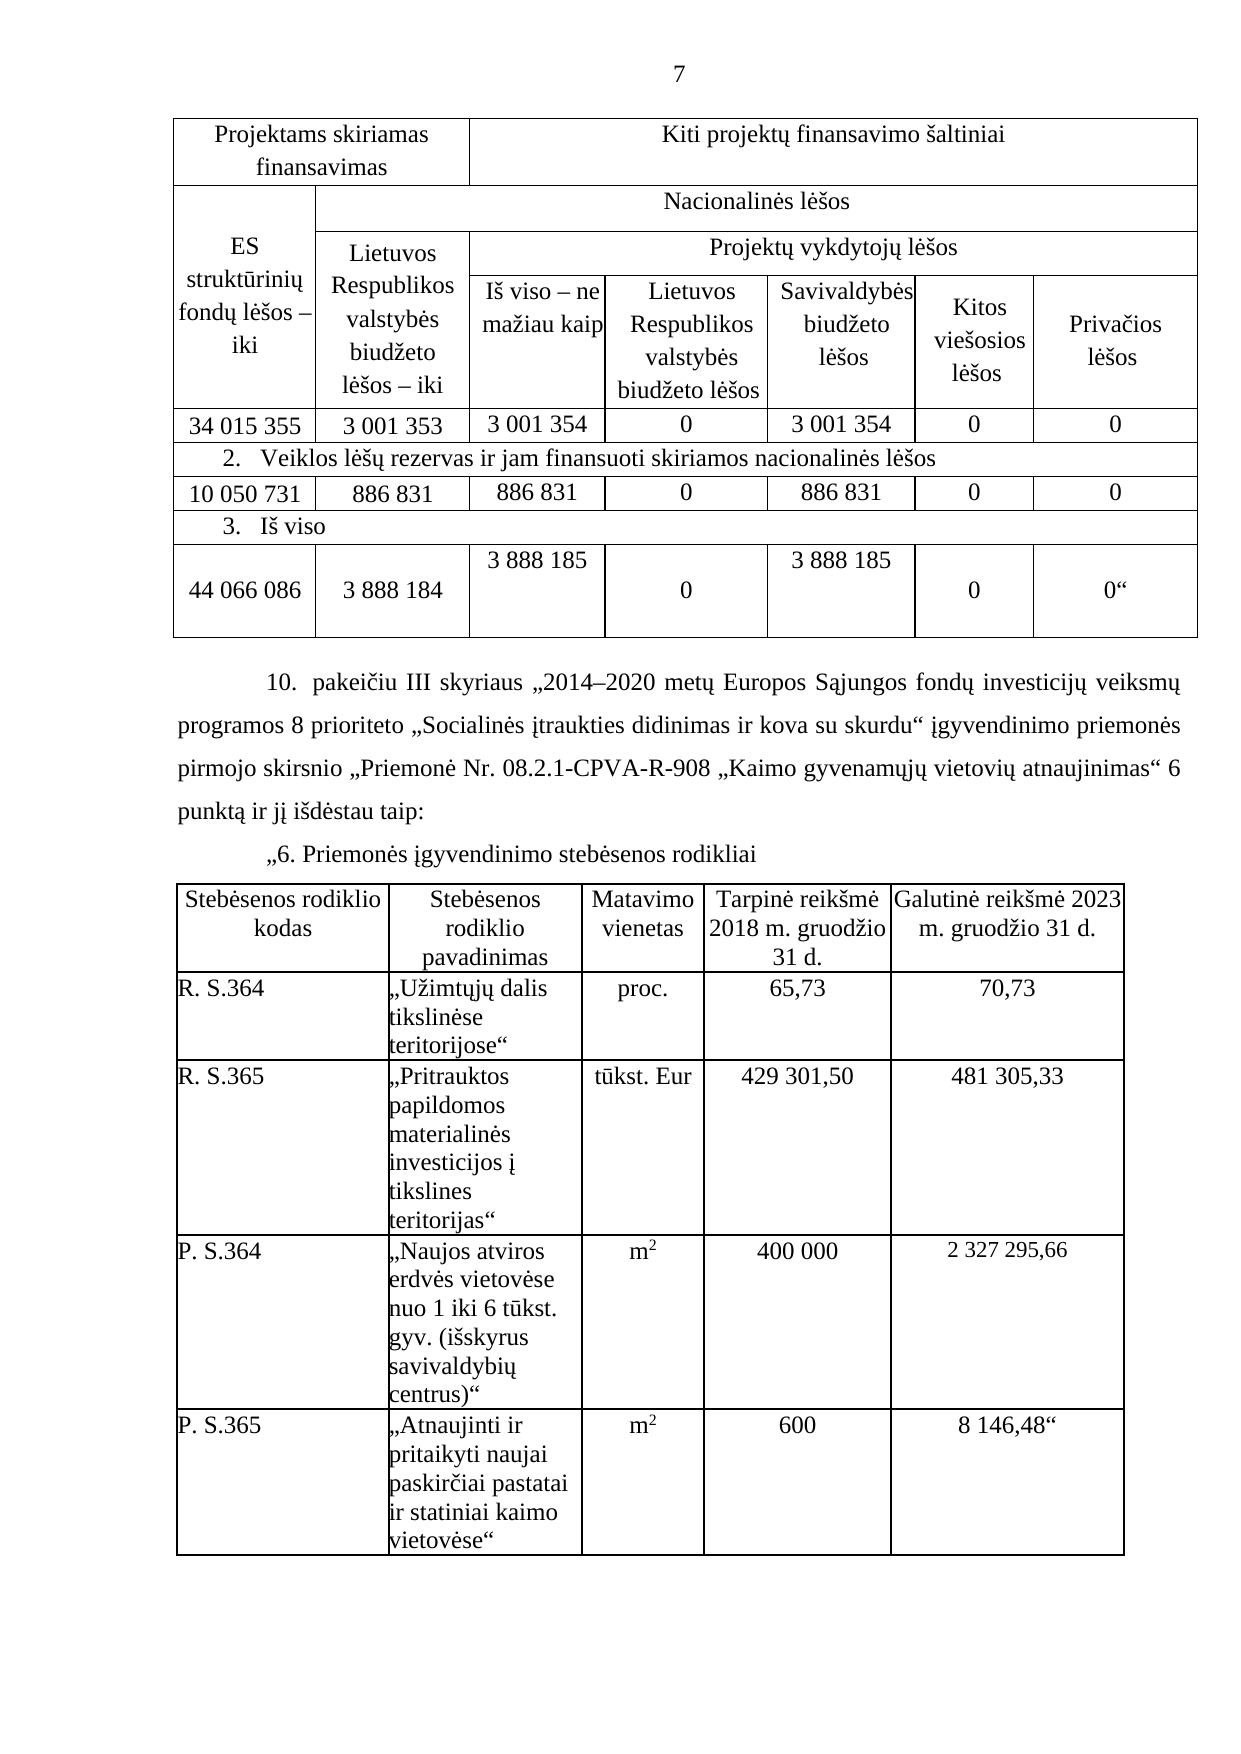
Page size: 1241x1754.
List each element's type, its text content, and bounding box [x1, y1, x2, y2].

table_cell 70,73 [892, 973, 1123, 1059]
table_cell 3. Iš viso [174, 511, 1197, 544]
table_header Galutinė reikšmė 2023 m. gruodžio 31 d. [892, 885, 1123, 971]
table_cell 0 [916, 477, 1033, 510]
table_cell 2 327 295,66 [892, 1236, 1123, 1408]
table_cell 600 [705, 1410, 890, 1554]
table_cell Nacionalinės lėšos [316, 186, 1197, 231]
table_header Matavimo vienetas [583, 885, 703, 971]
table_cell 8 146,48“ [892, 1410, 1123, 1554]
table_cell Iš viso – ne mažiau kaip [470, 276, 604, 408]
table_header Stebėsenos rodiklio pavadinimas [390, 885, 581, 971]
table_cell 3 888 185 [768, 545, 914, 637]
table_cell tūkst. Eur [583, 1061, 703, 1234]
table_cell P. S.365 [178, 1410, 388, 1554]
table_cell „Pritrauktos papildomos materialinės investicijos į tikslines teritorijas“ [390, 1061, 581, 1234]
table_cell 65,73 [705, 973, 890, 1059]
table_cell 886 831 [470, 477, 604, 510]
table_cell 886 831 [768, 477, 914, 510]
table_header Stebėsenos rodiklio kodas [178, 885, 388, 971]
table_cell P. S.364 [178, 1236, 388, 1408]
table_cell R. S.365 [178, 1061, 388, 1234]
table_cell 886 831 [316, 477, 469, 510]
table_cell 0 [606, 545, 767, 637]
table_cell Privačios lėšos [1034, 276, 1197, 408]
text „6. Priemonės įgyvendinimo stebėsenos rodikliai [177, 839, 1181, 868]
table_cell 0 [1034, 409, 1197, 442]
table_header Projektams skiriamas finansavimas [174, 119, 469, 185]
table_cell 0“ [1034, 545, 1197, 637]
table_cell 0 [1034, 477, 1197, 510]
table_cell 2. Veiklos lėšų rezervas ir jam finansuoti skiriamos nacionalinės lėšos [174, 443, 1197, 476]
table_cell proc. [583, 973, 703, 1059]
table_cell 3 888 185 [470, 545, 604, 637]
table_cell 3 001 354 [768, 409, 914, 442]
table_cell Savivaldybės biudžeto lėšos [768, 276, 914, 408]
table_cell „Naujos atviros erdvės vietovėse nuo 1 iki 6 tūkst. gyv. (išskyrus savivaldybių centrus)“ [390, 1236, 581, 1408]
table_cell m2 [583, 1410, 703, 1554]
table_cell 0 [916, 409, 1033, 442]
table_cell „Atnaujinti ir pritaikyti naujai paskirčiai pastatai ir statiniai kaimo vietovėse“ [390, 1410, 581, 1554]
table_cell 429 301,50 [705, 1061, 890, 1234]
table_cell 34 015 355 [174, 409, 315, 442]
table_cell Projektų vykdytojų lėšos [470, 232, 1197, 275]
table_header Kiti projektų finansavimo šaltiniai [470, 119, 1197, 185]
table_cell 0 [916, 545, 1033, 637]
table_cell 481 305,33 [892, 1061, 1123, 1234]
table_cell 3 888 184 [316, 545, 469, 637]
table_header Tarpinė reikšmė 2018 m. gruodžio 31 d. [705, 885, 890, 971]
table_cell Lietuvos Respublikos valstybės biudžeto lėšos – iki [316, 232, 469, 408]
table_cell 0 [606, 477, 767, 510]
table_cell 3 001 353 [316, 409, 469, 442]
table_cell 44 066 086 [174, 545, 315, 637]
table_cell m2 [583, 1236, 703, 1408]
table_cell ES struktūrinių fondų lėšos – iki [174, 186, 315, 408]
table_cell 3 001 354 [470, 409, 604, 442]
table_cell 0 [606, 409, 767, 442]
text 10. pakeičiu III skyriaus „2014–2020 metų Europos Sąjungos fondų investicijų veiksmų programos 8 prioriteto „Socialinės įtraukties didinimas ir kova su skurdu“ įgyvendinimo priemonės pirmojo skirsnio „Priemonė Nr. 08.2.1-CPVA-R-908 „Kaimo gyvenamųjų vietovių atnaujinimas“ 6 punktą ir jį išdėstau taip: [177, 667, 1181, 825]
table_cell 10 050 731 [174, 477, 315, 510]
table_cell Kitos viešosios lėšos [916, 276, 1033, 408]
table_cell Lietuvos Respublikos valstybės biudžeto lėšos [606, 276, 767, 408]
table_cell 400 000 [705, 1236, 890, 1408]
table_cell „Užimtųjų dalis tikslinėse teritorijose“ [390, 973, 581, 1059]
table_cell R. S.364 [178, 973, 388, 1059]
